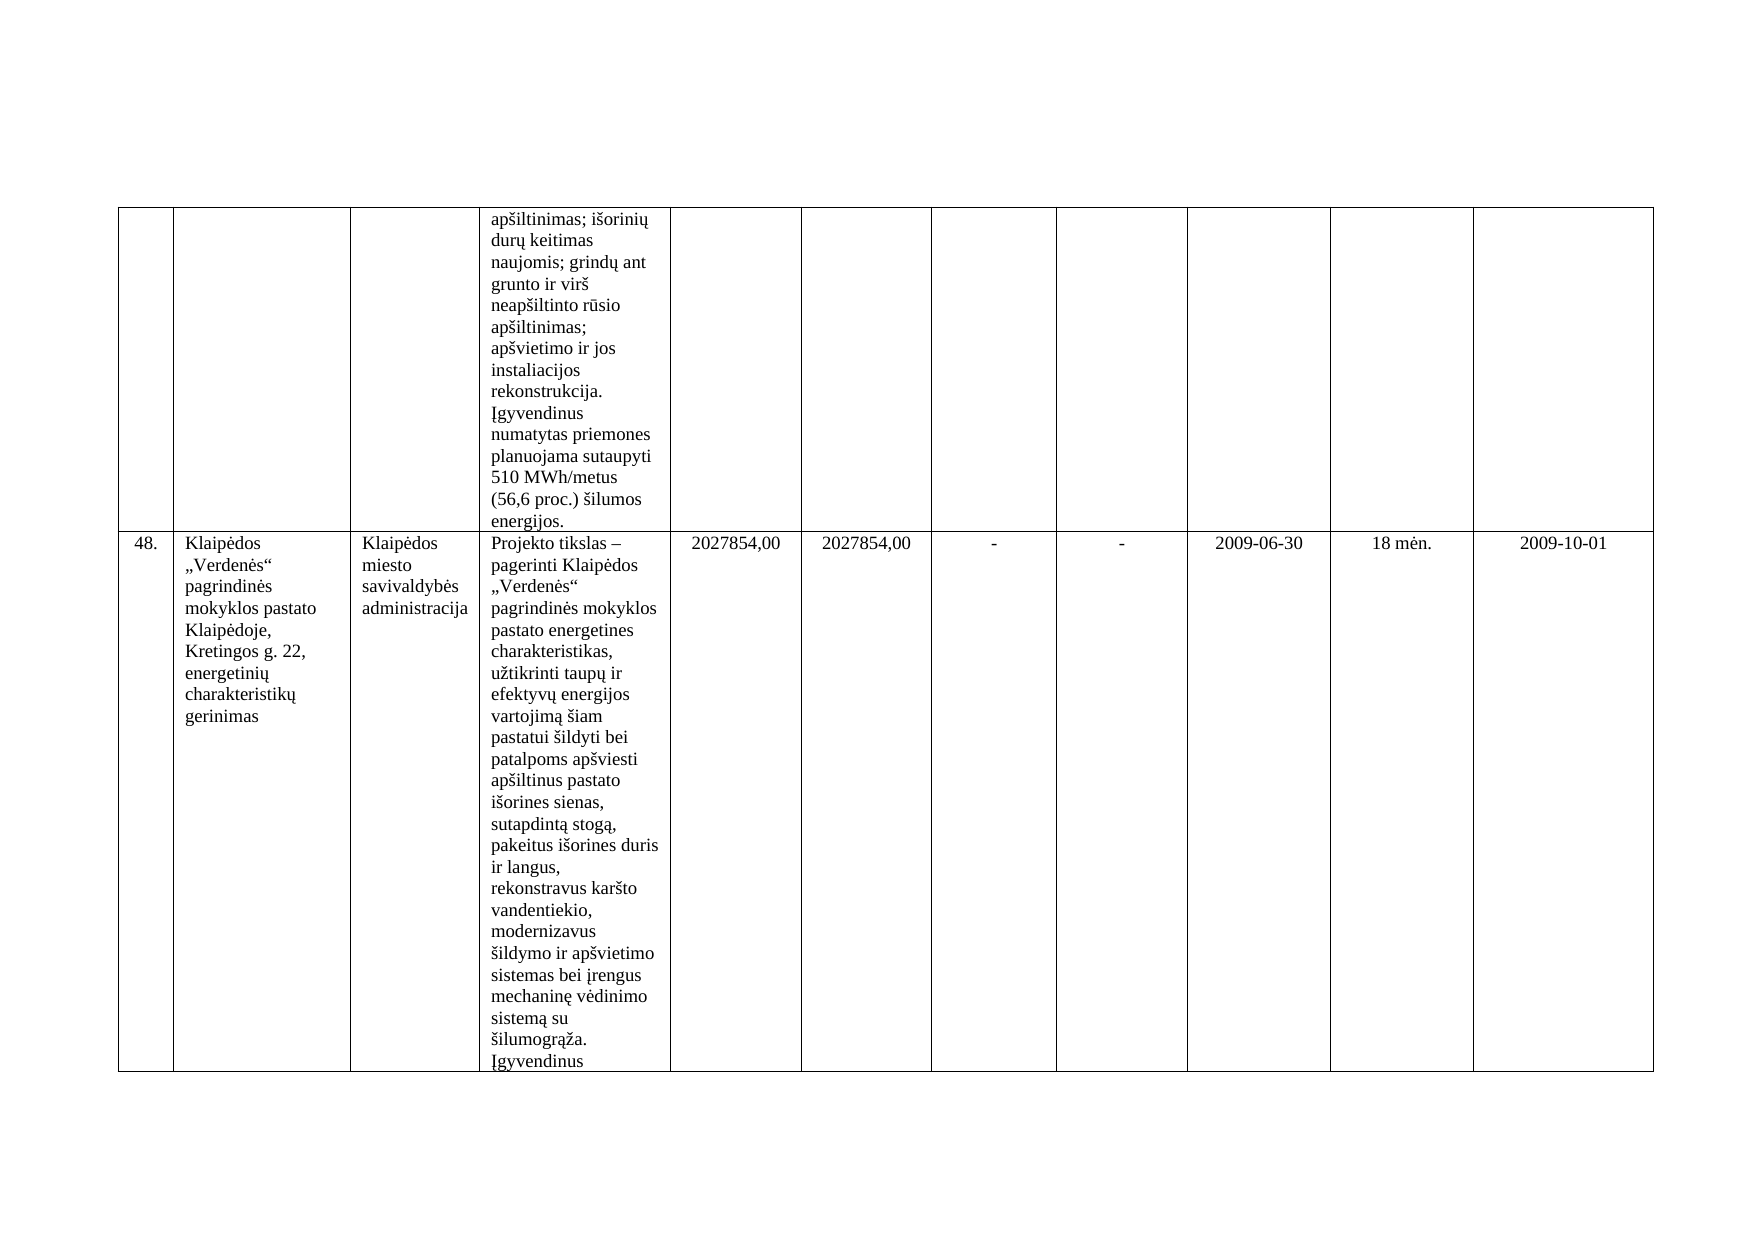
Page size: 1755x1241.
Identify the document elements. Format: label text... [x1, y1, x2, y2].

table_cell [671, 208, 801, 531]
table_cell 2009-06-30 [1188, 532, 1330, 1071]
table_cell Projekto tikslas – pagerinti Klaipėdos „Verdenės“ pagrindinės mokyklos pastato energetines charakteristikas, užtikrinti taupų ir efektyvų energijos vartojimą šiam pastatui šildyti bei patalpoms apšviesti apšiltinus pastato išorines sienas, sutapdintą stogą, pakeitus išorines duris ir langus, rekonstravus karšto vandentiekio, modernizavus šildymo ir apšvietimo sistemas bei įrengus mechaninę vėdinimo sistemą su šilumogrąža. Įgyvendinus [480, 532, 670, 1071]
table_cell [351, 208, 479, 531]
table_cell [802, 208, 931, 531]
table_cell 2027854,00 [671, 532, 801, 1071]
table_cell 48. [119, 532, 173, 1071]
table_cell [1474, 208, 1653, 531]
table_cell - [1057, 532, 1187, 1071]
table_cell 18 mėn. [1331, 532, 1473, 1071]
table_cell - [1057, 208, 1187, 531]
table_cell [1188, 208, 1330, 531]
table_cell apšiltinimas; išorinių durų keitimas naujomis; grindų ant grunto ir virš neapšiltinto rūsio apšiltinimas; apšvietimo ir jos instaliacijos rekonstrukcija. Įgyvendinus numatytas priemones planuojama sutaupyti 510 MWh/metus (56,6 proc.) šilumos energijos. [480, 208, 670, 531]
table_cell 2009-10-01 [1474, 532, 1653, 1071]
table_cell - [932, 532, 1056, 1071]
table_cell Klaipėdos „Verdenės“ pagrindinės mokyklos pastato Klaipėdoje, Kretingos g. 22, energetinių charakteristikų gerinimas [174, 532, 350, 1071]
table_cell - [932, 208, 1056, 531]
table_cell [1331, 208, 1473, 531]
table_cell [174, 208, 350, 531]
table_cell [119, 208, 173, 531]
table_cell 2027854,00 [802, 532, 931, 1071]
table_cell Klaipėdos miesto savivaldybės administracija [351, 532, 479, 1071]
